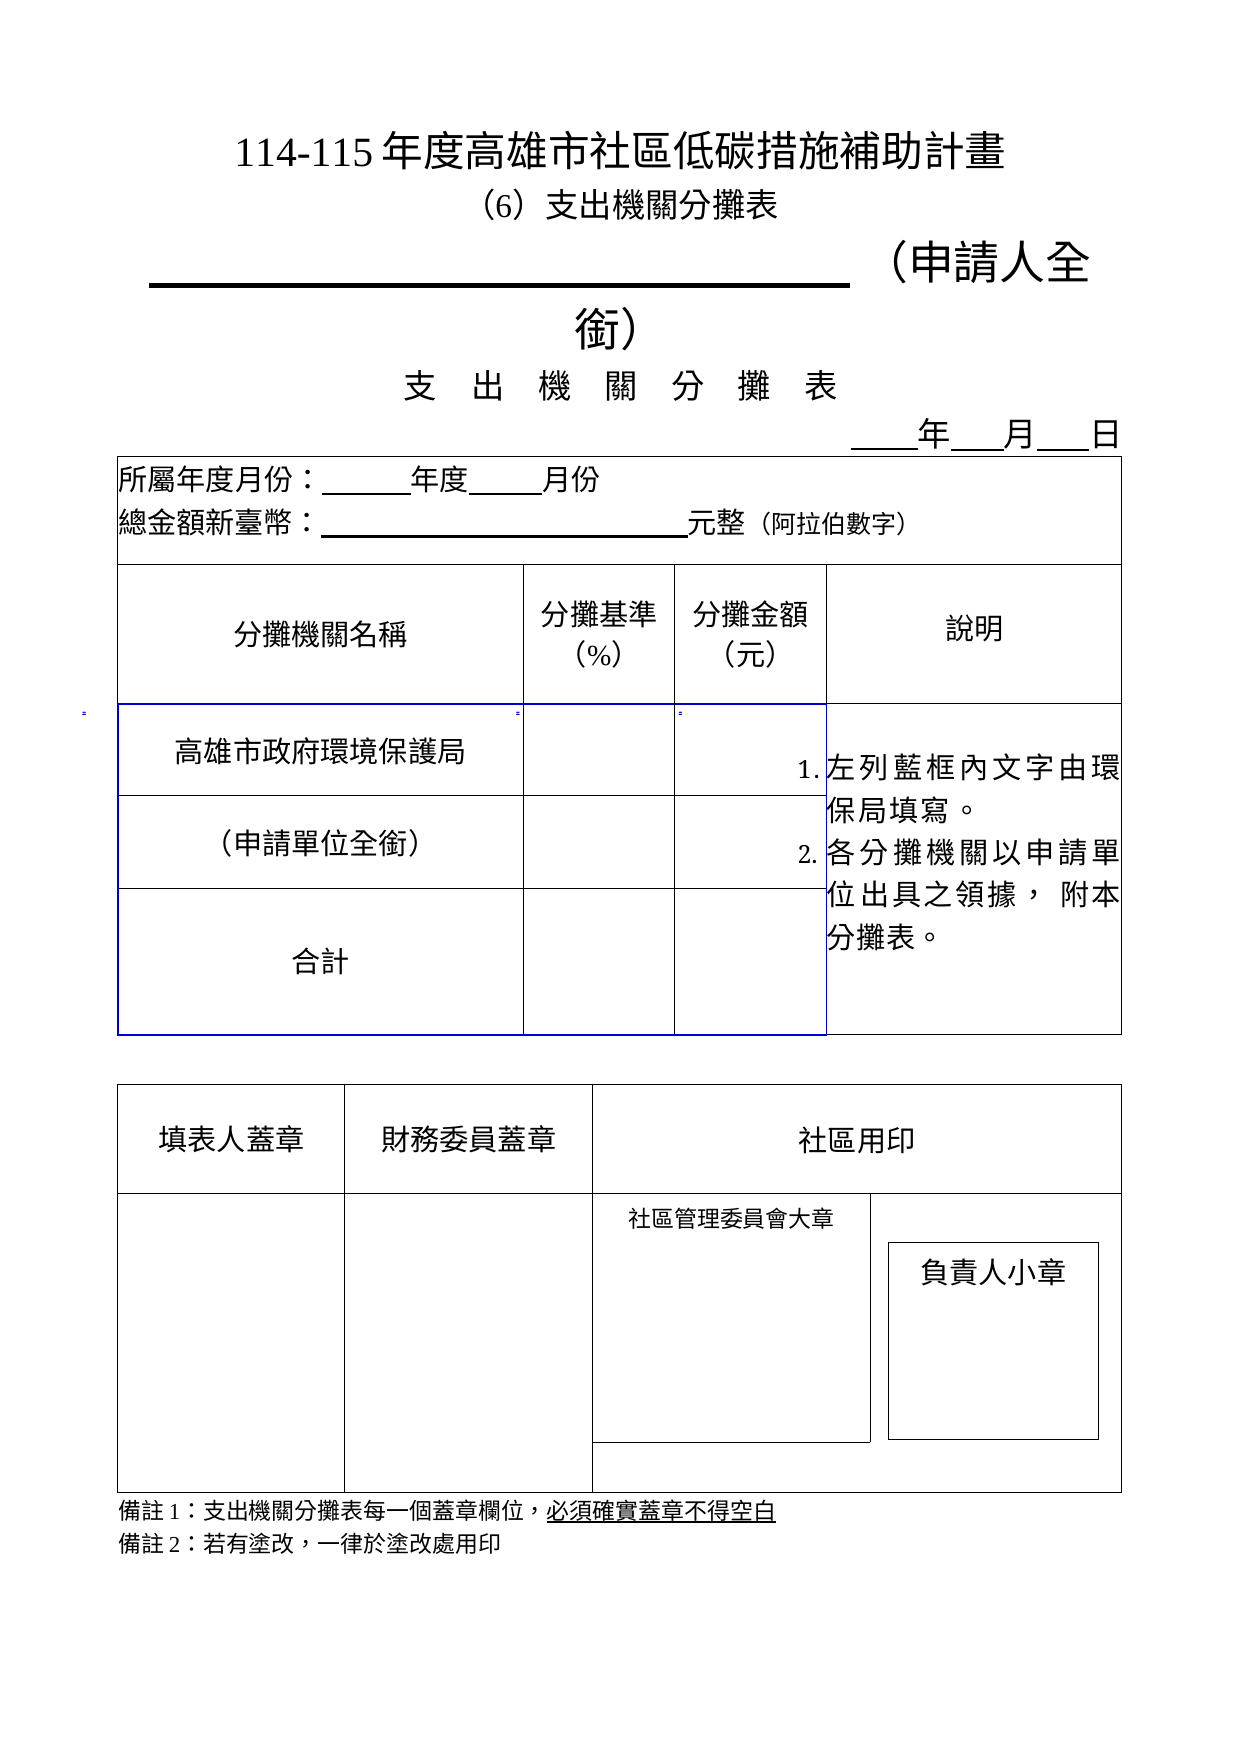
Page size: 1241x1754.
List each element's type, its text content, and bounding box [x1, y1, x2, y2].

text 支 出 機 關 分 攤 表 [118, 359, 1122, 408]
table_cell [524, 705, 674, 795]
table_cell [118, 1194, 344, 1492]
text 年 月 日 [118, 408, 1122, 456]
table_cell [675, 889, 826, 1034]
text （申請人全銜） [118, 227, 1122, 359]
table_cell 說明 [827, 565, 1121, 703]
subtitle （6）支出機關分攤表 [118, 178, 1122, 227]
table_cell [675, 705, 826, 795]
table_cell [524, 796, 674, 888]
text 114-115年度高雄市社區低碳措施補助計畫 [118, 118, 1122, 178]
table_cell [345, 1194, 592, 1492]
table_cell 分攤基準 （%） [524, 565, 674, 703]
text 備註1：支出機關分攤表每一個蓋章欄位，必須確實蓋章不得空白 [118, 1493, 1122, 1526]
table_cell 高雄市政府環境保護局 [119, 705, 523, 795]
table_cell 分攤金額 （元） [675, 565, 826, 703]
table_header 社區用印 [593, 1085, 1121, 1192]
table_cell 合計 [119, 889, 523, 1034]
table_cell [524, 889, 674, 1034]
table_header 財務委員蓋章 [345, 1085, 592, 1192]
table_cell （申請單位全銜） [119, 796, 523, 888]
text 備註2：若有塗改，一律於塗改處用印 [118, 1526, 1122, 1559]
table_cell 左列藍框內文字由環保局填寫。 各分攤機關以申請單位出具之領據， 附本分攤表。 [827, 704, 1121, 1034]
table_cell 分攤機關名稱 [118, 565, 523, 703]
table_header 填表人蓋章 [118, 1085, 344, 1192]
table_cell [593, 1194, 1121, 1492]
table_header 所屬年度月份： 年度 月份 總金額新臺幣： 元整（阿拉伯數字） [118, 457, 1121, 564]
table_cell [675, 796, 826, 888]
